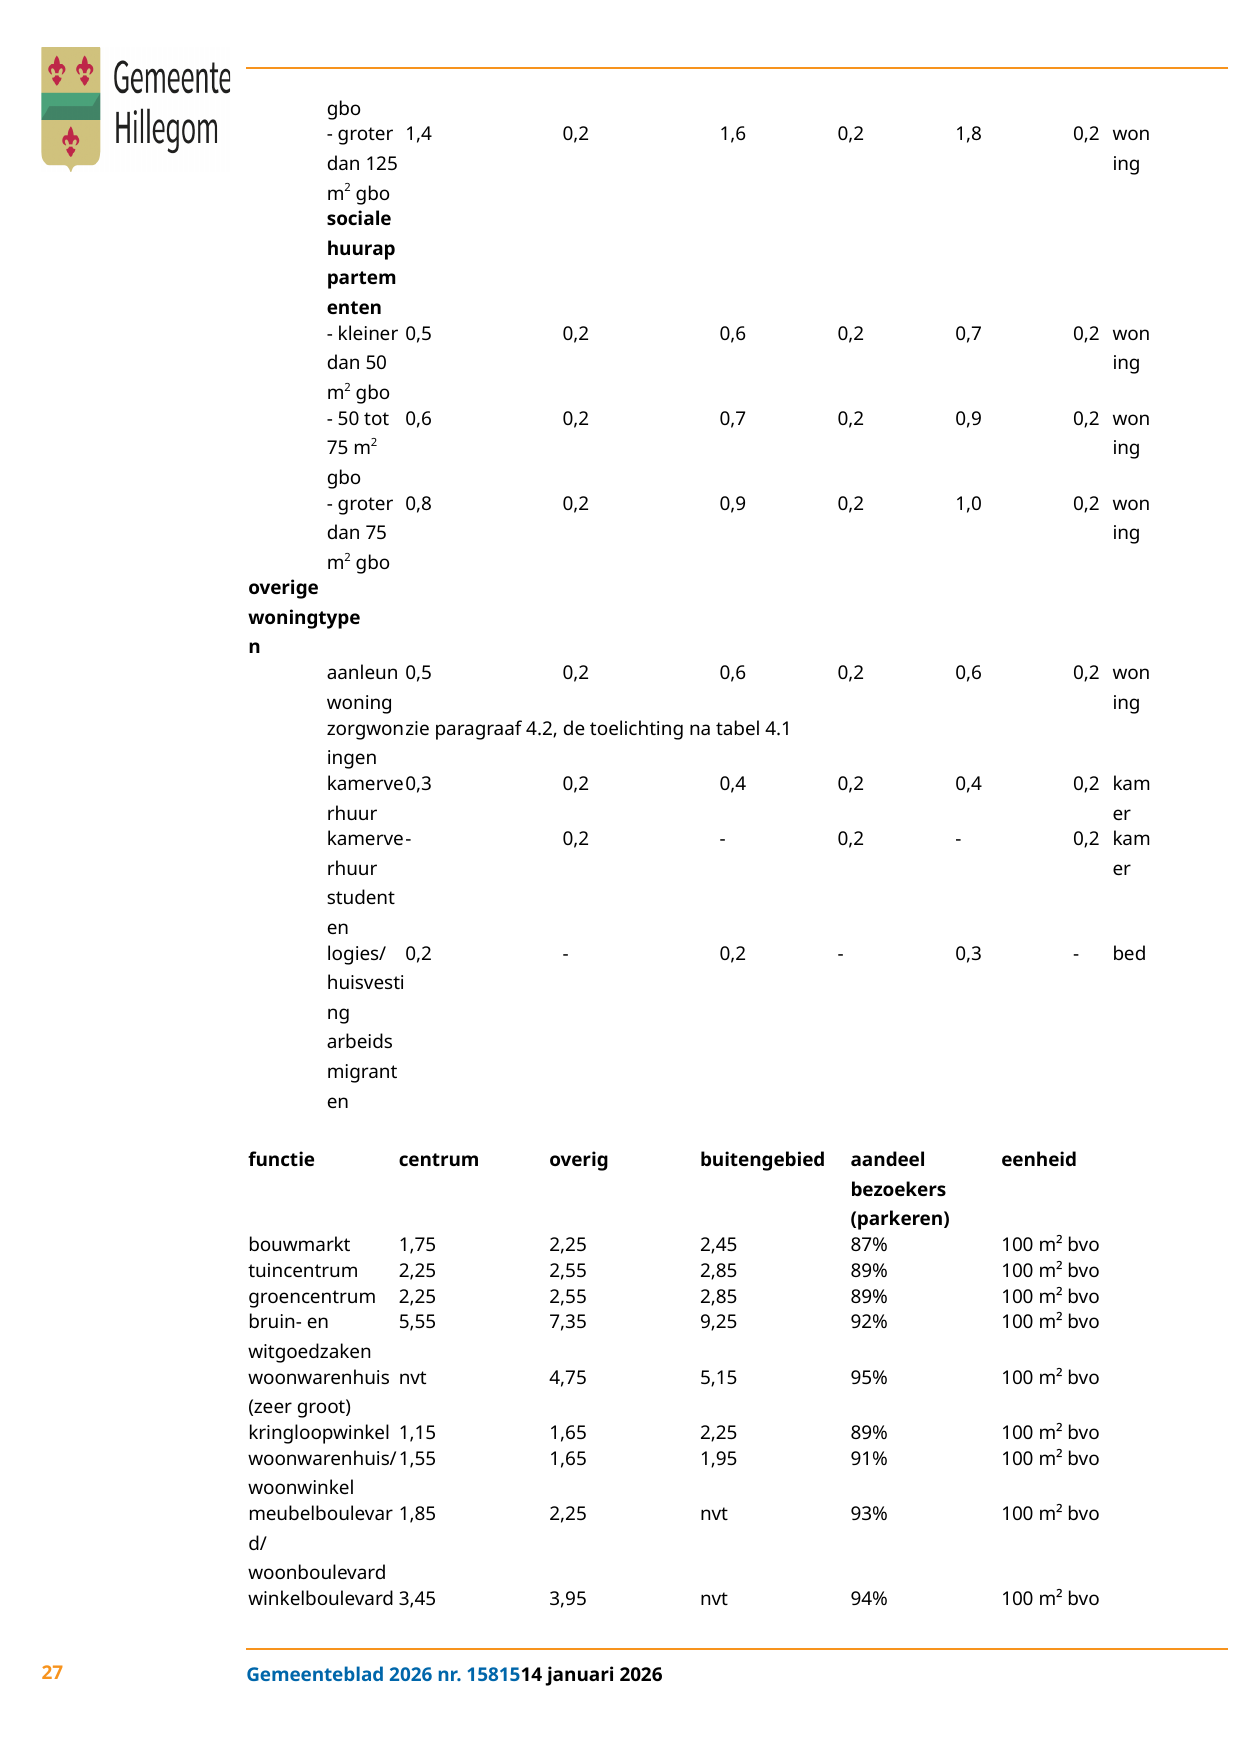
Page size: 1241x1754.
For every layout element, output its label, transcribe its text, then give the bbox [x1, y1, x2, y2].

table_cell 89% [850, 1283, 1001, 1308]
table_cell [916, 205, 1034, 320]
table_cell - 50 tot 75 m2 gbo [327, 405, 405, 490]
table_cell 4,75 [549, 1364, 700, 1419]
table_cell 1,65 [549, 1445, 700, 1500]
table_cell zie paragraaf 4.2, de toelichting na tabel 4.1 [405, 715, 1112, 770]
table_cell kamerverhuur studenten [327, 825, 405, 940]
table_cell [248, 770, 327, 825]
table_cell 1,95 [700, 1445, 850, 1500]
table_cell [248, 121, 327, 205]
table_cell 0,5 [405, 320, 562, 405]
table_cell 93% [850, 1500, 1001, 1585]
table_cell [484, 205, 641, 320]
table_cell [248, 660, 327, 715]
table_cell 0,5 [405, 660, 562, 715]
table_header overig [549, 1146, 700, 1231]
table_cell 1,8 [955, 121, 1073, 205]
table_cell [955, 95, 1073, 121]
table_cell 87% [850, 1231, 1001, 1257]
table_cell 9,25 [700, 1309, 850, 1364]
picture [41, 47, 231, 172]
table_cell 100 m² bvo [1001, 1283, 1152, 1308]
table_cell 0,9 [719, 490, 837, 574]
table_cell 3,45 [399, 1585, 549, 1611]
table_cell 0,2 [837, 320, 955, 405]
table_cell - [955, 825, 1073, 940]
table_cell woonwarenhuis/woonwinkel [248, 1445, 398, 1500]
table_cell - [837, 940, 955, 1113]
table_cell 1,4 [405, 121, 562, 205]
table_cell logies/huisvesting arbeidsmigranten [327, 940, 405, 1113]
table_cell 2,85 [700, 1257, 850, 1283]
table_cell 5,55 [399, 1309, 549, 1364]
table_cell 0,2 [1073, 825, 1112, 940]
table_cell 92% [850, 1309, 1001, 1364]
table_cell 0,3 [405, 770, 562, 825]
table_cell woonwarenhuis (zeer groot) [248, 1364, 398, 1419]
table_cell zorgwoningen [327, 715, 405, 770]
table_cell - [1073, 940, 1112, 1113]
table_cell 1,65 [549, 1419, 700, 1445]
table_cell 2,25 [549, 1231, 700, 1257]
table_cell 0,2 [562, 490, 719, 574]
table_cell [405, 95, 562, 121]
table_cell sociale huurappartementen [327, 205, 405, 320]
table_cell 0,2 [837, 490, 955, 574]
table_cell kamerverhuur [327, 770, 405, 825]
table_cell [405, 205, 484, 320]
table_cell woning [1112, 320, 1152, 405]
table_cell 100 m² bvo [1001, 1309, 1152, 1364]
table_cell 0,2 [837, 660, 955, 715]
table_cell 0,2 [562, 660, 719, 715]
table_cell [248, 940, 327, 1113]
table_header aandeel bezoekers (parkeren) [850, 1146, 1001, 1231]
table_cell 91% [850, 1445, 1001, 1500]
table_cell [248, 825, 327, 940]
table_cell 100 m² bvo [1001, 1500, 1152, 1585]
table_cell 0,7 [719, 405, 837, 490]
table_cell 0,2 [562, 770, 719, 825]
table_cell woning [1112, 121, 1152, 205]
table_cell gbo [327, 95, 405, 121]
table_cell [562, 95, 719, 121]
table_cell [759, 575, 877, 659]
table_cell 0,2 [1073, 320, 1112, 405]
table_cell 2,85 [700, 1283, 850, 1308]
table_header eenheid [1001, 1146, 1152, 1231]
table_header functie [248, 1146, 398, 1231]
table_cell 94% [850, 1585, 1001, 1611]
table_cell [877, 575, 994, 659]
table_cell 0,2 [562, 405, 719, 490]
table_cell [1073, 95, 1112, 121]
table_cell 0,3 [955, 940, 1073, 1113]
table_cell 1,0 [955, 490, 1073, 574]
table_cell tuincentrum [248, 1257, 398, 1283]
table_cell [248, 95, 327, 121]
table_cell 2,25 [549, 1500, 700, 1585]
table_cell 7,35 [549, 1309, 700, 1364]
table_cell [248, 205, 327, 320]
table_cell 0,2 [837, 770, 955, 825]
table_cell 2,55 [549, 1283, 700, 1308]
table_cell 100 m² bvo [1001, 1585, 1152, 1611]
table_cell 1,75 [399, 1231, 549, 1257]
table_cell 2,25 [399, 1257, 549, 1283]
table_cell [1112, 205, 1152, 320]
table_cell 0,6 [719, 320, 837, 405]
table_cell [366, 575, 444, 659]
table_cell 0,9 [955, 405, 1073, 490]
table_cell - kleiner dan 50 m2 gbo [327, 320, 405, 405]
table_cell [248, 405, 327, 490]
table_cell - [562, 940, 719, 1113]
table_cell groencentrum [248, 1283, 398, 1308]
table_cell 100 m² bvo [1001, 1419, 1152, 1445]
table_cell [1112, 715, 1152, 770]
table_cell [248, 320, 327, 405]
table_cell [1112, 575, 1152, 659]
table_cell - groter dan 125 m2 gbo [327, 121, 405, 205]
table_cell winkelboulevard [248, 1585, 398, 1611]
table_cell 0,8 [405, 490, 562, 574]
table_cell bed [1112, 940, 1152, 1113]
table_cell [1112, 95, 1152, 121]
table_cell [837, 95, 955, 121]
table_cell 0,4 [955, 770, 1073, 825]
table_cell kamer [1112, 770, 1152, 825]
table_cell 0,2 [837, 825, 955, 940]
table_cell 100 m² bvo [1001, 1445, 1152, 1500]
table_cell nvt [399, 1364, 549, 1419]
table_cell 0,2 [562, 121, 719, 205]
table_header centrum [399, 1146, 549, 1231]
table_cell 100 m² bvo [1001, 1257, 1152, 1283]
table_cell 89% [850, 1257, 1001, 1283]
table_cell woning [1112, 405, 1152, 490]
table_cell bruin- en witgoedzaken [248, 1309, 398, 1364]
table_cell bouwmarkt [248, 1231, 398, 1257]
table_cell [248, 490, 327, 574]
table_cell 0,4 [719, 770, 837, 825]
table_cell woning [1112, 490, 1152, 574]
table_cell 3,95 [549, 1585, 700, 1611]
table_cell [719, 95, 837, 121]
table_cell 0,6 [719, 660, 837, 715]
table_cell 0,2 [1073, 660, 1112, 715]
table_cell 0,2 [1073, 121, 1112, 205]
table_cell 100 m² bvo [1001, 1231, 1152, 1257]
table_cell kamer [1112, 825, 1152, 940]
table_cell 0,2 [562, 320, 719, 405]
table_cell - [719, 825, 837, 940]
table_cell [444, 575, 602, 659]
table_cell 0,2 [1073, 490, 1112, 574]
table_cell 0,2 [837, 405, 955, 490]
table_cell - groter dan 75 m2 gbo [327, 490, 405, 574]
table_cell [641, 205, 798, 320]
table_cell 2,25 [700, 1419, 850, 1445]
table_cell kringloopwinkel [248, 1419, 398, 1445]
table_cell 1,15 [399, 1419, 549, 1445]
table_cell 0,2 [562, 825, 719, 940]
table_cell [1034, 205, 1112, 320]
table_cell [248, 715, 327, 770]
table_cell [994, 575, 1112, 659]
table_cell [798, 205, 916, 320]
table_cell nvt [700, 1500, 850, 1585]
table_cell overige woningtypen [248, 575, 366, 659]
table_cell aanleunwoning [327, 660, 405, 715]
table_cell 0,2 [405, 940, 562, 1113]
table_cell 95% [850, 1364, 1001, 1419]
table_cell 1,55 [399, 1445, 549, 1500]
table_cell 0,7 [955, 320, 1073, 405]
table_cell 2,25 [399, 1283, 549, 1308]
table_cell 0,6 [955, 660, 1073, 715]
table_cell 0,2 [837, 121, 955, 205]
table_cell 0,6 [405, 405, 562, 490]
table_cell 100 m² bvo [1001, 1364, 1152, 1419]
table_cell 1,85 [399, 1500, 549, 1585]
table_cell 2,55 [549, 1257, 700, 1283]
table_cell [602, 575, 759, 659]
table_cell nvt [700, 1585, 850, 1611]
table_cell - [405, 825, 562, 940]
table_cell 0,2 [719, 940, 837, 1113]
table_header buitengebied [700, 1146, 850, 1231]
table_cell 0,2 [1073, 405, 1112, 490]
table_cell 1,6 [719, 121, 837, 205]
table_cell meubelboulevard/woonboulevard [248, 1500, 398, 1585]
table_cell 0,2 [1073, 770, 1112, 825]
table_cell 2,45 [700, 1231, 850, 1257]
table_cell 89% [850, 1419, 1001, 1445]
table_cell 5,15 [700, 1364, 850, 1419]
table_cell woning [1112, 660, 1152, 715]
